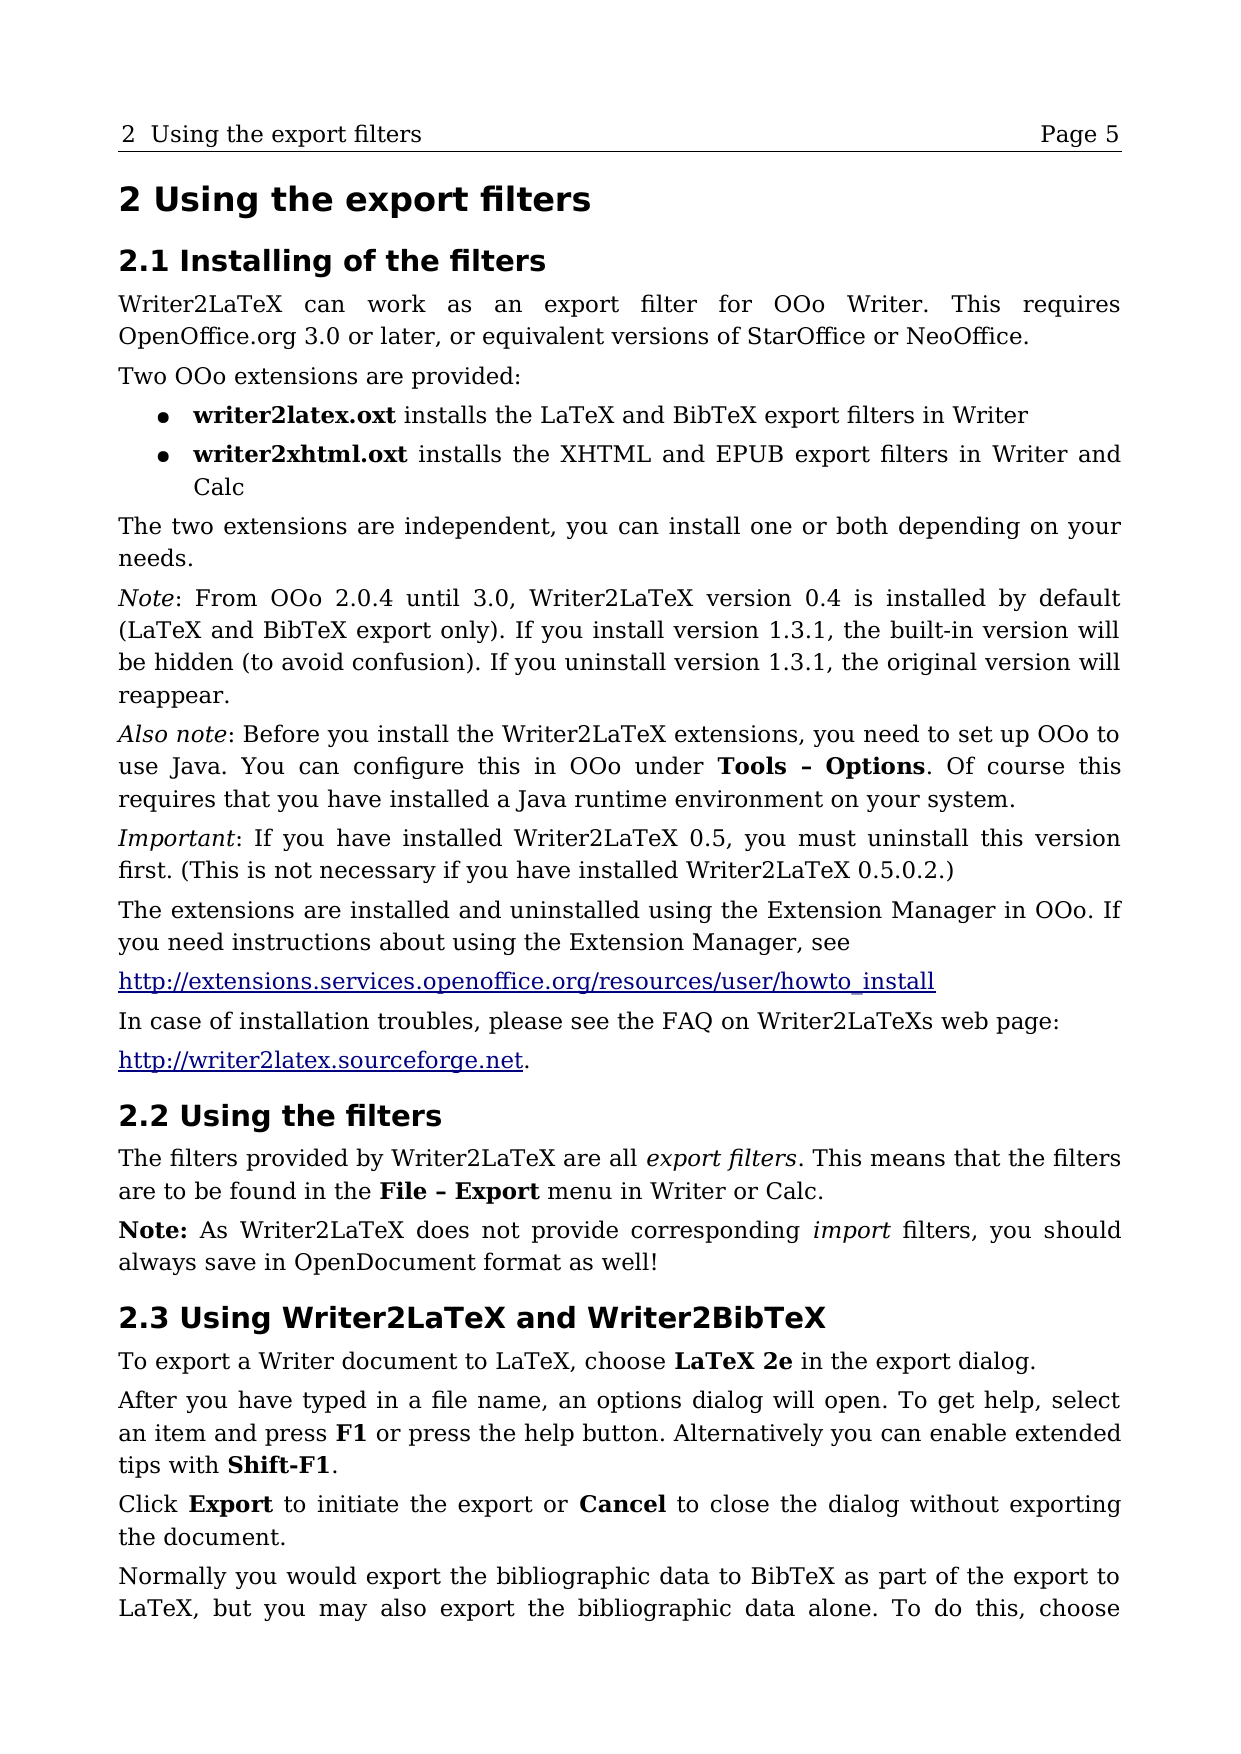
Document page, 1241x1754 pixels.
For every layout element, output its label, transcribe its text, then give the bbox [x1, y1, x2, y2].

text Click Export to initiate the export or Cancel to close the dialog without exporting the document. [118, 1491, 1122, 1550]
text Normally you would export the bibliographic data to BibTeX as part of the export to LaTeX, but you may also export the bibliographic data alone. To do this, choose [118, 1563, 1122, 1622]
text To export a Writer document to LaTeX, choose LaTeX 2e in the export dialog. [118, 1348, 1122, 1375]
text http://extensions.services.openoffice.org/resources/user/howto_install [118, 968, 1122, 995]
subtitle Installing of the filters [118, 244, 1122, 278]
text Note: As Writer2LaTeX does not provide corresponding import filters, you should always save in OpenDocument format as well! [118, 1217, 1122, 1276]
subtitle Using Writer2LaTeX and Writer2BibTeX [118, 1301, 1122, 1335]
text Also note: Before you install the Writer2LaTeX extensions, you need to set up OOo to use Java. You can configure this in OOo under Tools – Options. Of course this requires that you have installed a Java runtime environment on your system. [118, 721, 1122, 812]
text In case of installation troubles, please see the FAQ on Writer2LaTeXs web page: [118, 1008, 1122, 1034]
text Important: If you have installed Writer2LaTeX 0.5, you must uninstall this version first. (This is not necessary if you have installed Writer2LaTeX 0.5.0.2.) [118, 825, 1122, 884]
list writer2xhtml.oxt installs the XHTML and EPUB export filters in Writer and Calc [156, 441, 1122, 501]
text The filters provided by Writer2LaTeX are all export filters. This means that the filters are to be found in the File – Export menu in Writer or Calc. [118, 1145, 1122, 1205]
text After you have typed in a file name, an options dialog will open. To get help, select an item and press F1 or press the help button. Alternatively you can enable extended tips with Shift-F1. [118, 1387, 1122, 1479]
text Note: From OOo 2.0.4 until 3.0, Writer2LaTeX version 0.4 is installed by default (LaTeX and BibTeX export only). If you install version 1.3.1, the built-in version will be hidden (to avoid confusion). If you uninstall version 1.3.1, the original version will reappear. [118, 585, 1122, 708]
text The two extensions are independent, you can install one or both depending on your needs. [118, 513, 1122, 572]
text The extensions are installed and uninstalled using the Extension Manager in OOo. If you need instructions about using the Extension Manager, see [118, 897, 1122, 956]
text Two OOo extensions are provided: [118, 363, 1122, 389]
list writer2latex.oxt installs the LaTeX and BibTeX export filters in Writer [156, 402, 1122, 429]
subtitle Using the export filters [118, 181, 1122, 219]
text Writer2LaTeX can work as an export filter for OOo Writer. This requires OpenOffice.org 3.0 or later, or equivalent versions of StarOffice or NeoOffice. [118, 291, 1122, 350]
text http://writer2latex.sourceforge.net. [118, 1047, 1122, 1074]
subtitle Using the filters [118, 1099, 1122, 1133]
